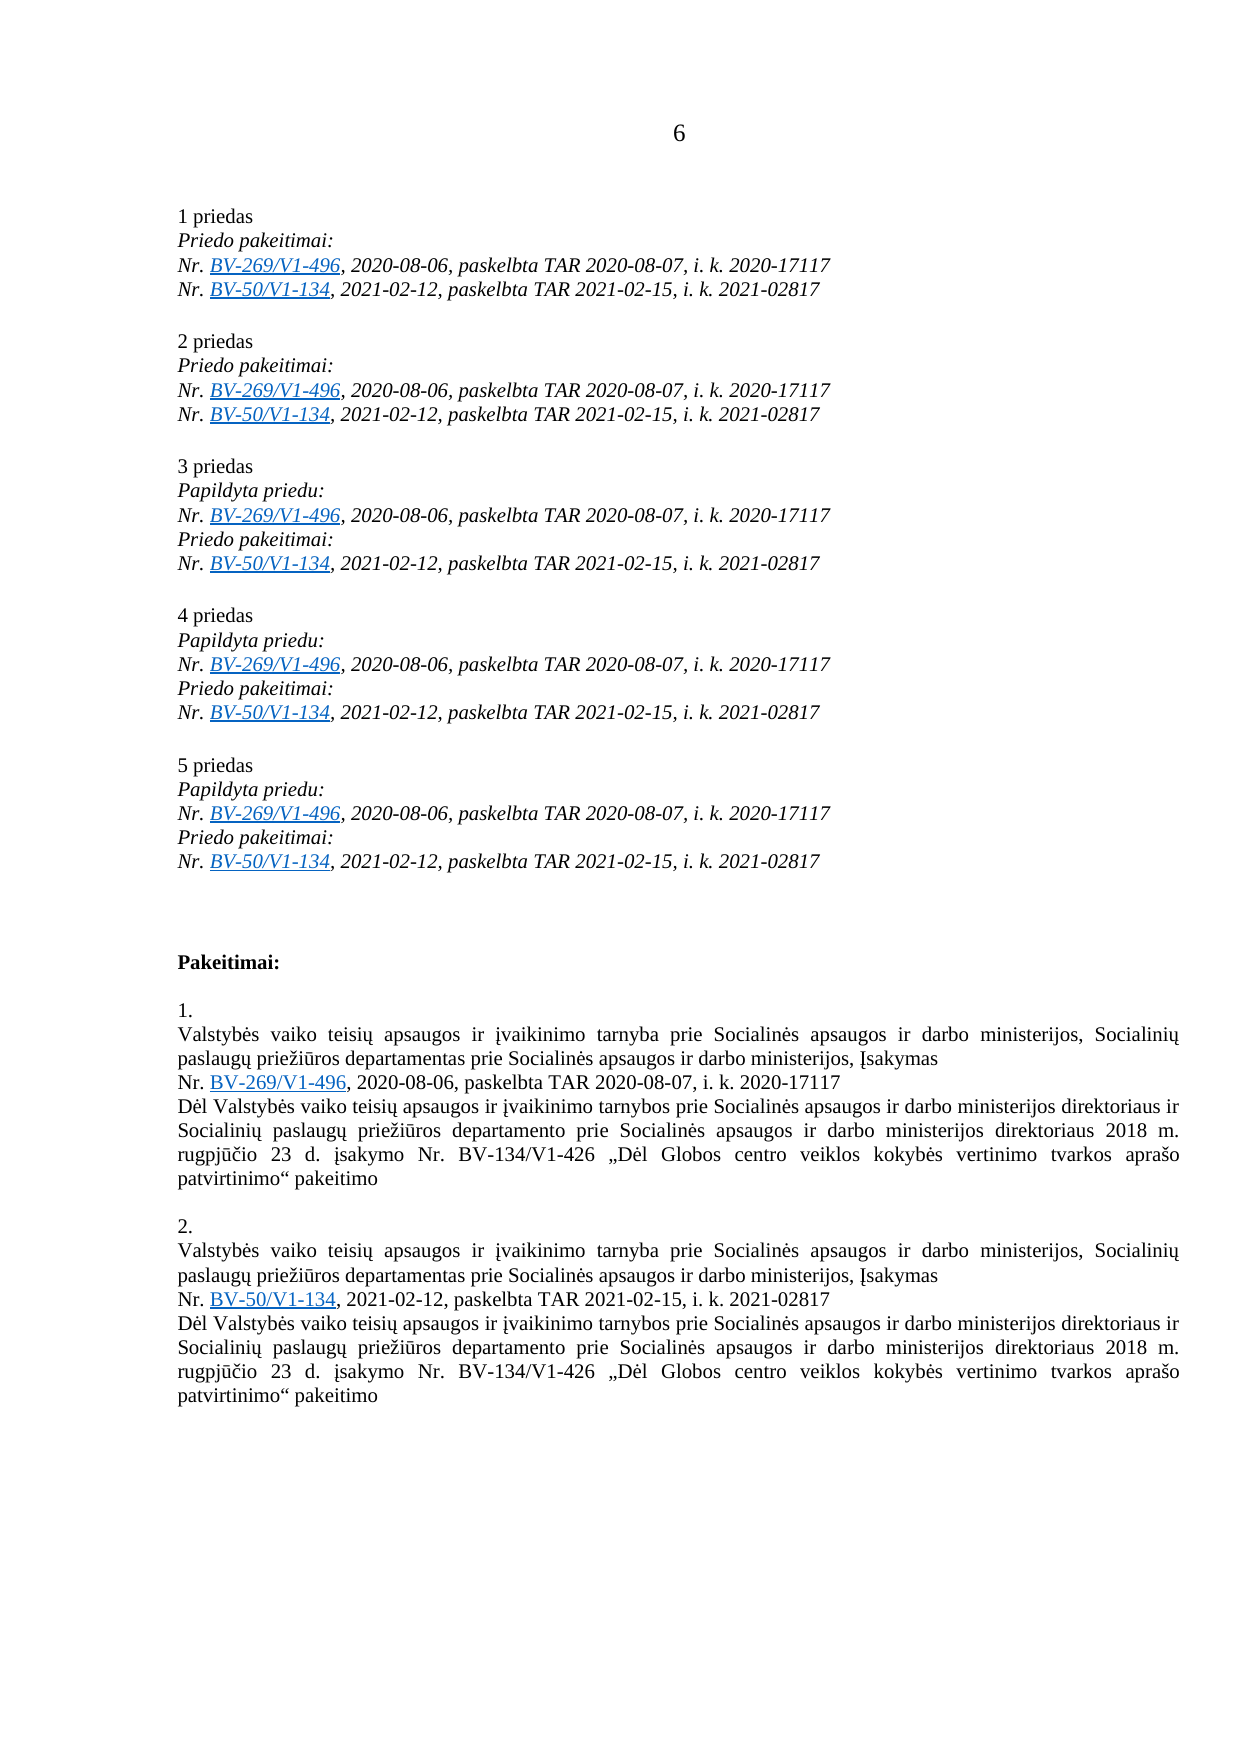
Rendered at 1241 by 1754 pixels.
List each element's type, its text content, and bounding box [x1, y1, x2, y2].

text Priedo pakeitimai: [177, 825, 1181, 849]
text 1 priedas [177, 204, 1181, 228]
text 1. [177, 998, 1181, 1022]
text Valstybės vaiko teisių apsaugos ir įvaikinimo tarnyba prie Socialinės apsaugos ir darbo ministerijos, Socialinių paslaugų priežiūros departamentas prie Socialinės apsaugos ir darbo ministerijos, Įsakymas [177, 1238, 1181, 1287]
text 5 priedas [177, 752, 1181, 777]
text Nr. BV-50/V1-134, 2021-02-12, paskelbta TAR 2021-02-15, i. k. 2021-02817 [177, 700, 1181, 724]
text Nr. BV-269/V1-496, 2020-08-06, paskelbta TAR 2020-08-07, i. k. 2020-17117 [177, 252, 1181, 277]
text Dėl Valstybės vaiko teisių apsaugos ir įvaikinimo tarnybos prie Socialinės apsaugos ir darbo ministerijos direktoriaus ir Socialinių paslaugų priežiūros departamento prie Socialinės apsaugos ir darbo ministerijos direktoriaus 2018 m. rugpjūčio 23 d. įsakymo Nr. BV-134/V1-426 „Dėl Globos centro veiklos kokybės vertinimo tvarkos aprašo patvirtinimo“ pakeitimo [177, 1311, 1181, 1407]
text Nr. BV-269/V1-496, 2020-08-06, paskelbta TAR 2020-08-07, i. k. 2020-17117 [177, 502, 1181, 527]
text Dėl Valstybės vaiko teisių apsaugos ir įvaikinimo tarnybos prie Socialinės apsaugos ir darbo ministerijos direktoriaus ir Socialinių paslaugų priežiūros departamento prie Socialinės apsaugos ir darbo ministerijos direktoriaus 2018 m. rugpjūčio 23 d. įsakymo Nr. BV-134/V1-426 „Dėl Globos centro veiklos kokybės vertinimo tvarkos aprašo patvirtinimo“ pakeitimo [177, 1094, 1181, 1190]
text Nr. BV-50/V1-134, 2021-02-12, paskelbta TAR 2021-02-15, i. k. 2021-02817 [177, 551, 1181, 575]
text Papildyta priedu: [177, 777, 1181, 801]
text Papildyta priedu: [177, 478, 1181, 502]
text Priedo pakeitimai: [177, 527, 1181, 551]
text Nr. BV-50/V1-134, 2021-02-12, paskelbta TAR 2021-02-15, i. k. 2021-02817 [177, 402, 1181, 426]
text Priedo pakeitimai: [177, 353, 1181, 377]
text Nr. BV-269/V1-496, 2020-08-06, paskelbta TAR 2020-08-07, i. k. 2020-17117 [177, 377, 1181, 402]
text Pakeitimai: [177, 950, 1181, 974]
text 3 priedas [177, 454, 1181, 478]
text 2 priedas [177, 329, 1181, 353]
text Priedo pakeitimai: [177, 228, 1181, 252]
text Nr. BV-50/V1-134, 2021-02-12, paskelbta TAR 2021-02-15, i. k. 2021-02817 [177, 277, 1181, 301]
text Nr. BV-50/V1-134, 2021-02-12, paskelbta TAR 2021-02-15, i. k. 2021-02817 [177, 849, 1181, 873]
text Priedo pakeitimai: [177, 676, 1181, 700]
text Papildyta priedu: [177, 627, 1181, 652]
text 2. [177, 1214, 1181, 1238]
text Nr. BV-269/V1-496, 2020-08-06, paskelbta TAR 2020-08-07, i. k. 2020-17117 [177, 652, 1181, 676]
text Valstybės vaiko teisių apsaugos ir įvaikinimo tarnyba prie Socialinės apsaugos ir darbo ministerijos, Socialinių paslaugų priežiūros departamentas prie Socialinės apsaugos ir darbo ministerijos, Įsakymas [177, 1022, 1181, 1070]
text Nr. BV-50/V1-134, 2021-02-12, paskelbta TAR 2021-02-15, i. k. 2021-02817 [177, 1287, 1181, 1311]
text Nr. BV-269/V1-496, 2020-08-06, paskelbta TAR 2020-08-07, i. k. 2020-17117 [177, 1070, 1181, 1094]
text 4 priedas [177, 603, 1181, 627]
text Nr. BV-269/V1-496, 2020-08-06, paskelbta TAR 2020-08-07, i. k. 2020-17117 [177, 801, 1181, 825]
